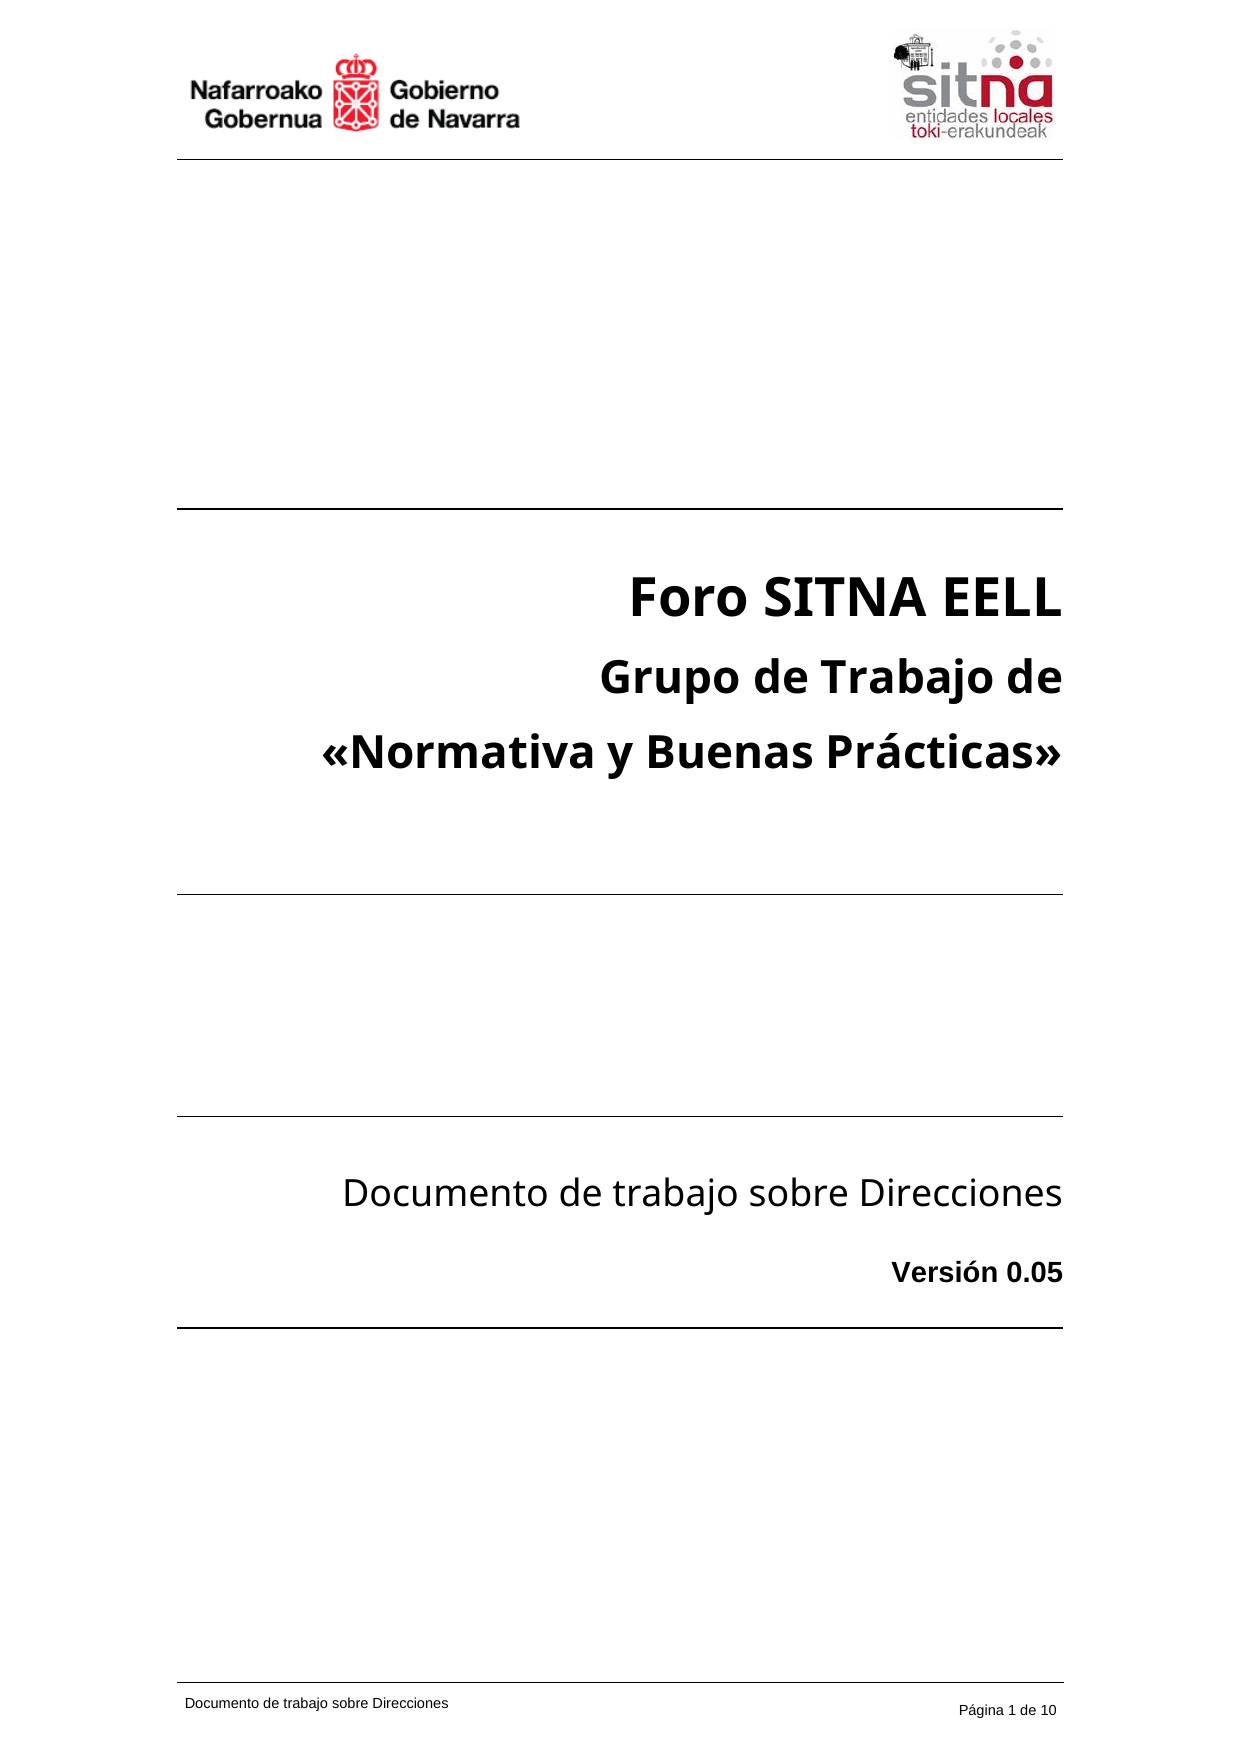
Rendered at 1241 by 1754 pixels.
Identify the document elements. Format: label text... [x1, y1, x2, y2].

picture [893, 28, 1055, 140]
picture [180, 42, 529, 142]
text Grupo de Trabajo de [177, 645, 1063, 707]
text Foro SITNA EELL [94, 558, 1063, 632]
text Documento de trabajo sobre Direcciones [94, 1166, 1063, 1217]
text «Normativa y Buenas Prácticas» [177, 720, 1063, 782]
text Versión 0.05 [177, 1255, 1063, 1288]
